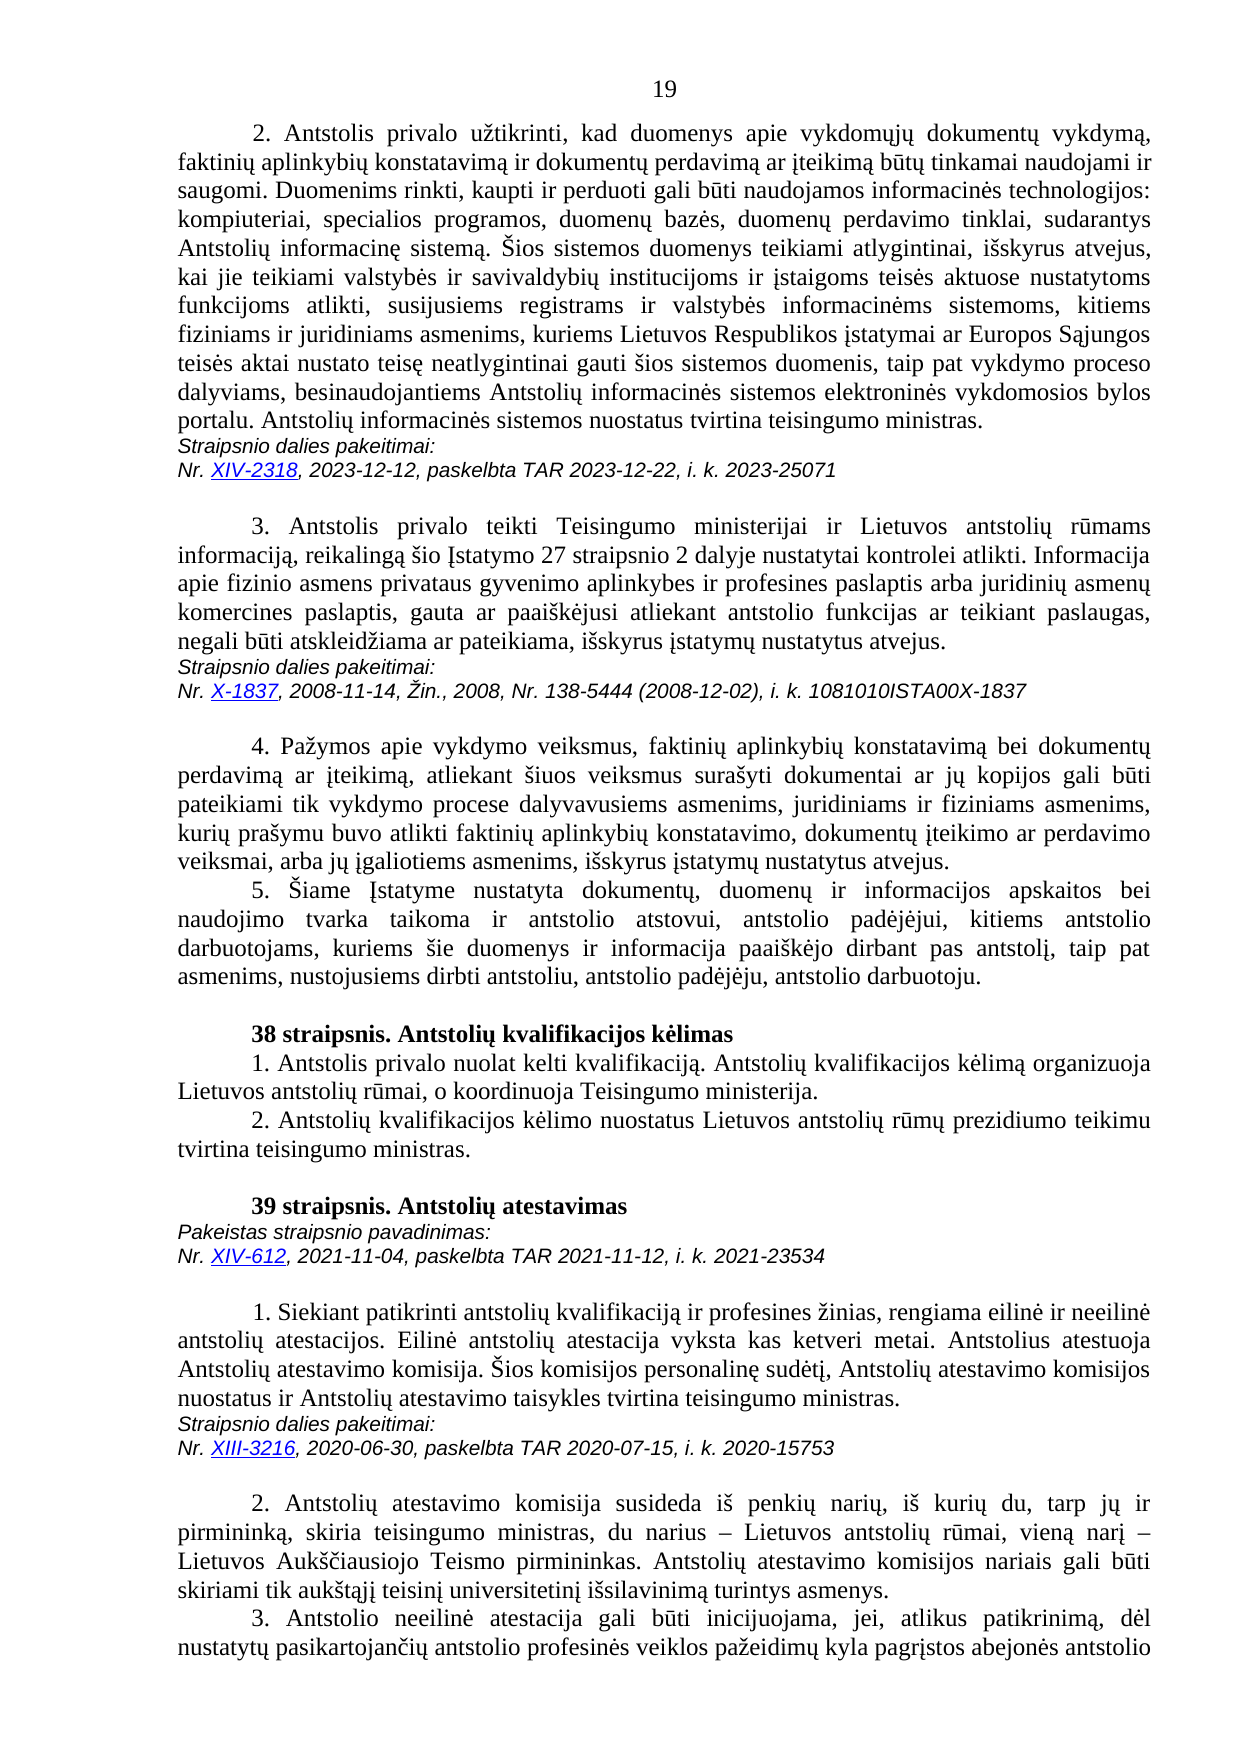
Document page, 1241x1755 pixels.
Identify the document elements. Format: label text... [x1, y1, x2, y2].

text 3. Antstolis privalo teikti Teisingumo ministerijai ir Lietuvos antstolių rūmams informaciją, reikalingą šio Įstatymo 27 straipsnio 2 dalyje nustatytai kontrolei atlikti. Informacija apie fizinio asmens privataus gyvenimo aplinkybes ir profesines paslaptis arba juridinių asmenų komercines paslaptis, gauta ar paaiškėjusi atliekant antstolio funkcijas ar teikiant paslaugas, negali būti atskleidžiama ar pateikiama, išskyrus įstatymų nustatytus atvejus. [177, 511, 1152, 655]
text Pakeistas straipsnio pavadinimas: [177, 1220, 1152, 1244]
text 2. Antstolių atestavimo komisija susideda iš penkių narių, iš kurių du, tarp jų ir pirmininką, skiria teisingumo ministras, du narius – Lietuvos antstolių rūmai, vieną narį – Lietuvos Aukščiausiojo Teismo pirmininkas. Antstolių atestavimo komisijos nariais gali būti skiriami tik aukštąjį teisinį universitetinį išsilavinimą turintys asmenys. [177, 1488, 1152, 1603]
text 3. Antstolio neeilinė atestacija gali būti inicijuojama, jei, atlikus patikrinimą, dėl nustatytų pasikartojančių antstolio profesinės veiklos pažeidimų kyla pagrįstos abejonės antstolio [177, 1603, 1152, 1661]
text 38 straipsnis. Antstolių kvalifikacijos kėlimas [177, 1019, 1152, 1048]
text Straipsnio dalies pakeitimai: [177, 1412, 1152, 1436]
text Nr. XIV-612, 2021-11-04, paskelbta TAR 2021-11-12, i. k. 2021-23534 [177, 1244, 1152, 1268]
text Nr. XIII-3216, 2020-06-30, paskelbta TAR 2020-07-15, i. k. 2020-15753 [177, 1436, 1152, 1460]
text 2. Antstolis privalo užtikrinti, kad duomenys apie vykdomųjų dokumentų vykdymą, faktinių aplinkybių konstatavimą ir dokumentų perdavimą ar įteikimą būtų tinkamai naudojami ir saugomi. Duomenims rinkti, kaupti ir perduoti gali būti naudojamos informacinės technologijos: kompiuteriai, specialios programos, duomenų bazės, duomenų perdavimo tinklai, sudarantys Antstolių informacinę sistemą. Šios sistemos duomenys teikiami atlygintinai, išskyrus atvejus, kai jie teikiami valstybės ir savivaldybių institucijoms ir įstaigoms teisės aktuose nustatytoms funkcijoms atlikti, susijusiems registrams ir valstybės informacinėms sistemoms, kitiems fiziniams ir juridiniams asmenims, kuriems Lietuvos Respublikos įstatymai ar Europos Sąjungos teisės aktai nustato teisę neatlygintinai gauti šios sistemos duomenis, taip pat vykdymo proceso dalyviams, besinaudojantiems Antstolių informacinės sistemos elektroninės vykdomosios bylos portalu. Antstolių informacinės sistemos nuostatus tvirtina teisingumo ministras. [177, 118, 1152, 434]
text 1. Siekiant patikrinti antstolių kvalifikaciją ir profesines žinias, rengiama eilinė ir neeilinė antstolių atestacijos. Eilinė antstolių atestacija vyksta kas ketveri metai. Antstolius atestuoja Antstolių atestavimo komisija. Šios komisijos personalinę sudėtį, Antstolių atestavimo komisijos nuostatus ir Antstolių atestavimo taisykles tvirtina teisingumo ministras. [177, 1297, 1152, 1412]
text 1. Antstolis privalo nuolat kelti kvalifikaciją. Antstolių kvalifikacijos kėlimą organizuoja Lietuvos antstolių rūmai, o koordinuoja Teisingumo ministerija. [177, 1048, 1152, 1105]
text Straipsnio dalies pakeitimai: [177, 655, 1152, 679]
text 2. Antstolių kvalifikacijos kėlimo nuostatus Lietuvos antstolių rūmų prezidiumo teikimu tvirtina teisingumo ministras. [177, 1105, 1152, 1163]
text 39 straipsnis. Antstolių atestavimas [177, 1191, 1152, 1220]
text 5. Šiame Įstatyme nustatyta dokumentų, duomenų ir informacijos apskaitos bei naudojimo tvarka taikoma ir antstolio atstovui, antstolio padėjėjui, kitiems antstolio darbuotojams, kuriems šie duomenys ir informacija paaiškėjo dirbant pas antstolį, taip pat asmenims, nustojusiems dirbti antstoliu, antstolio padėjėju, antstolio darbuotoju. [177, 875, 1152, 990]
text 4. Pažymos apie vykdymo veiksmus, faktinių aplinkybių konstatavimą bei dokumentų perdavimą ar įteikimą, atliekant šiuos veiksmus surašyti dokumentai ar jų kopijos gali būti pateikiami tik vykdymo procese dalyvavusiems asmenims, juridiniams ir fiziniams asmenims, kurių prašymu buvo atlikti faktinių aplinkybių konstatavimo, dokumentų įteikimo ar perdavimo veiksmai, arba jų įgaliotiems asmenims, išskyrus įstatymų nustatytus atvejus. [177, 731, 1152, 875]
text Straipsnio dalies pakeitimai: [177, 434, 1152, 458]
text Nr. X-1837, 2008-11-14, Žin., 2008, Nr. 138-5444 (2008-12-02), i. k. 1081010ISTA00X-1837 [177, 679, 1152, 703]
text Nr. XIV-2318, 2023-12-12, paskelbta TAR 2023-12-22, i. k. 2023-25071 [177, 458, 1152, 482]
